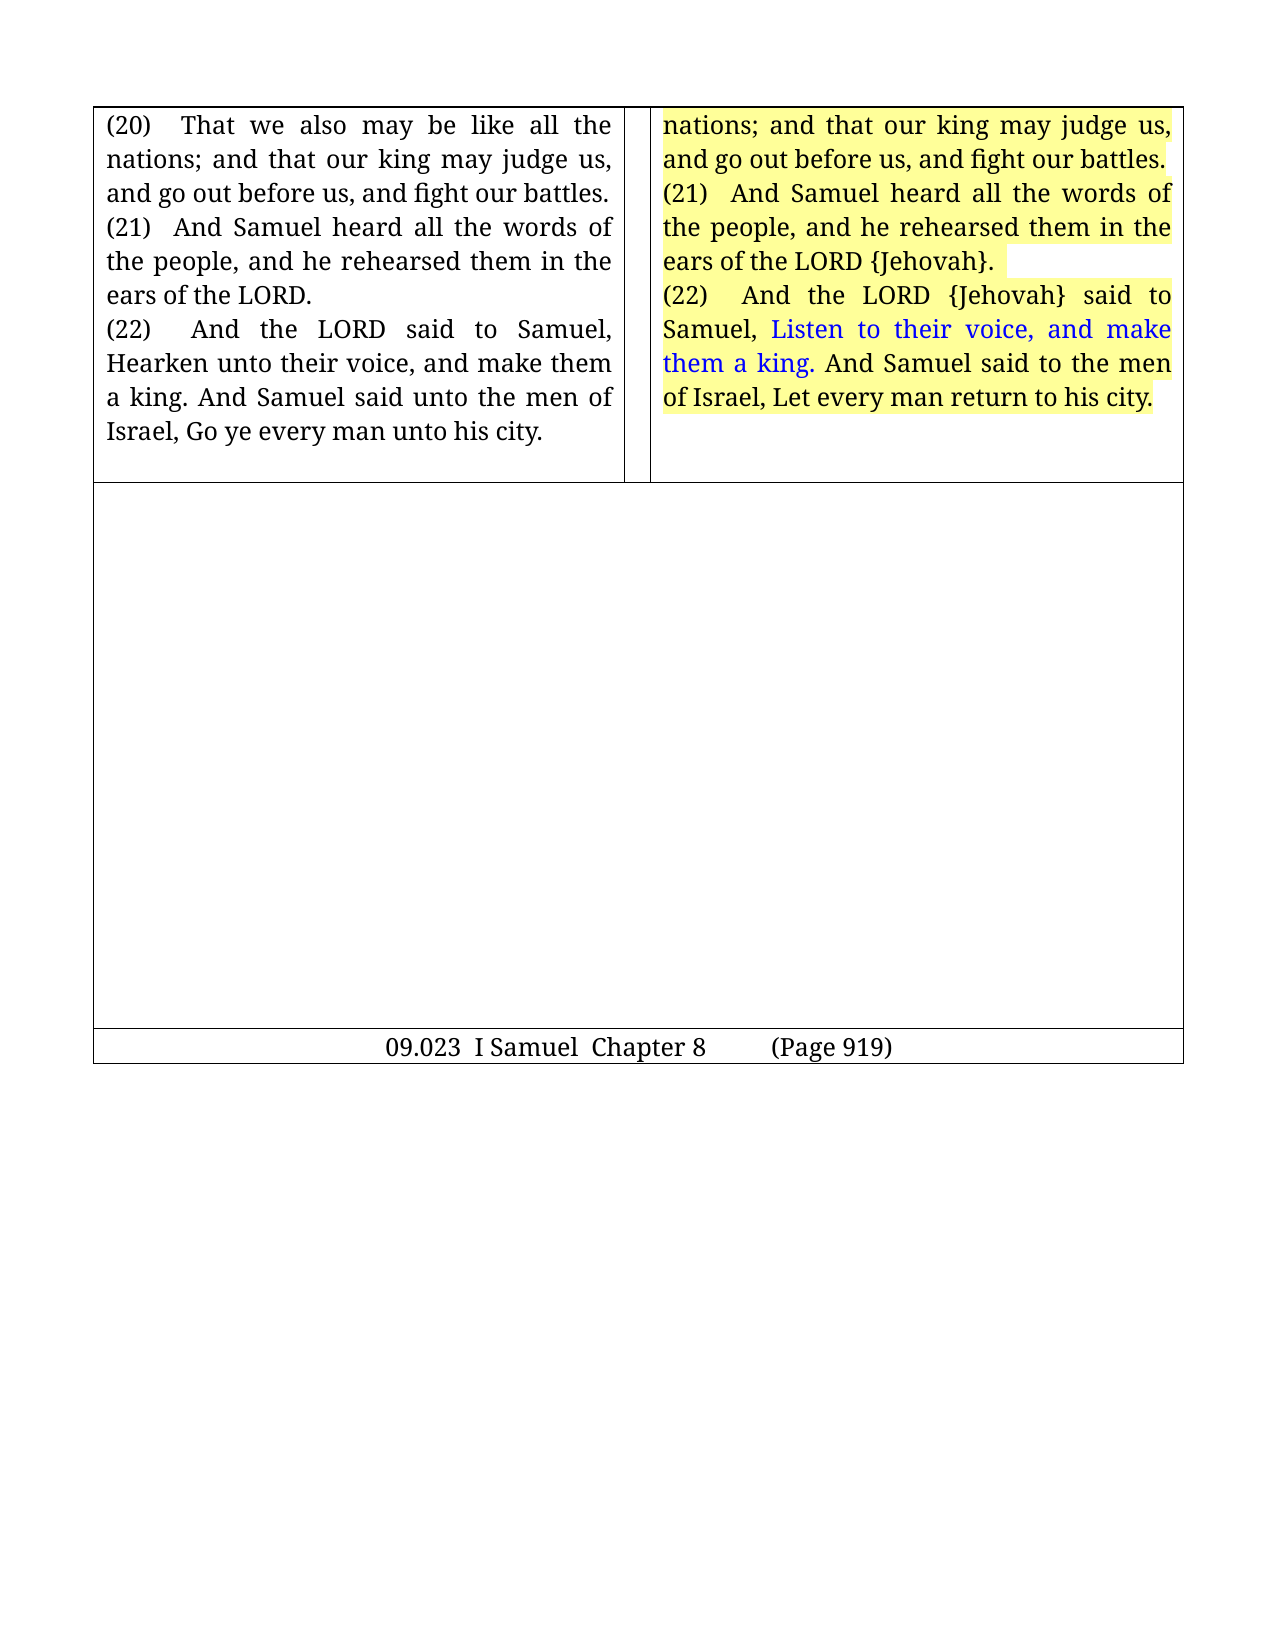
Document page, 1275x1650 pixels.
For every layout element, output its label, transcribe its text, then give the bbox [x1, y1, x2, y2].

table_cell [625, 108, 650, 482]
table_cell (20) That we also may be like all the nations; and that our king may judge us, and go out before us, and fight our battles. (21) And Samuel heard all the words of the people, and he rehearsed them in the ears of the LORD. (22) And the LORD said to Samuel, Hearken unto their voice, and make them a king. And Samuel said unto the men of Israel, Go ye every man unto his city. [94, 108, 624, 482]
table_cell [94, 483, 1183, 1028]
table_cell 09.023 I Samuel Chapter 8 (Page 919) [94, 1029, 1183, 1063]
table_cell nations; and that our king may judge us, and go out before us, and fight our battles. (21) And Samuel heard all the words of the people, and he rehearsed them in the ears of the LORD {Jehovah}. (22) And the LORD {Jehovah} said to Samuel, Listen to their voice, and make them a king. And Samuel said to the men of Israel, Let every man return to his city. [651, 108, 1183, 482]
